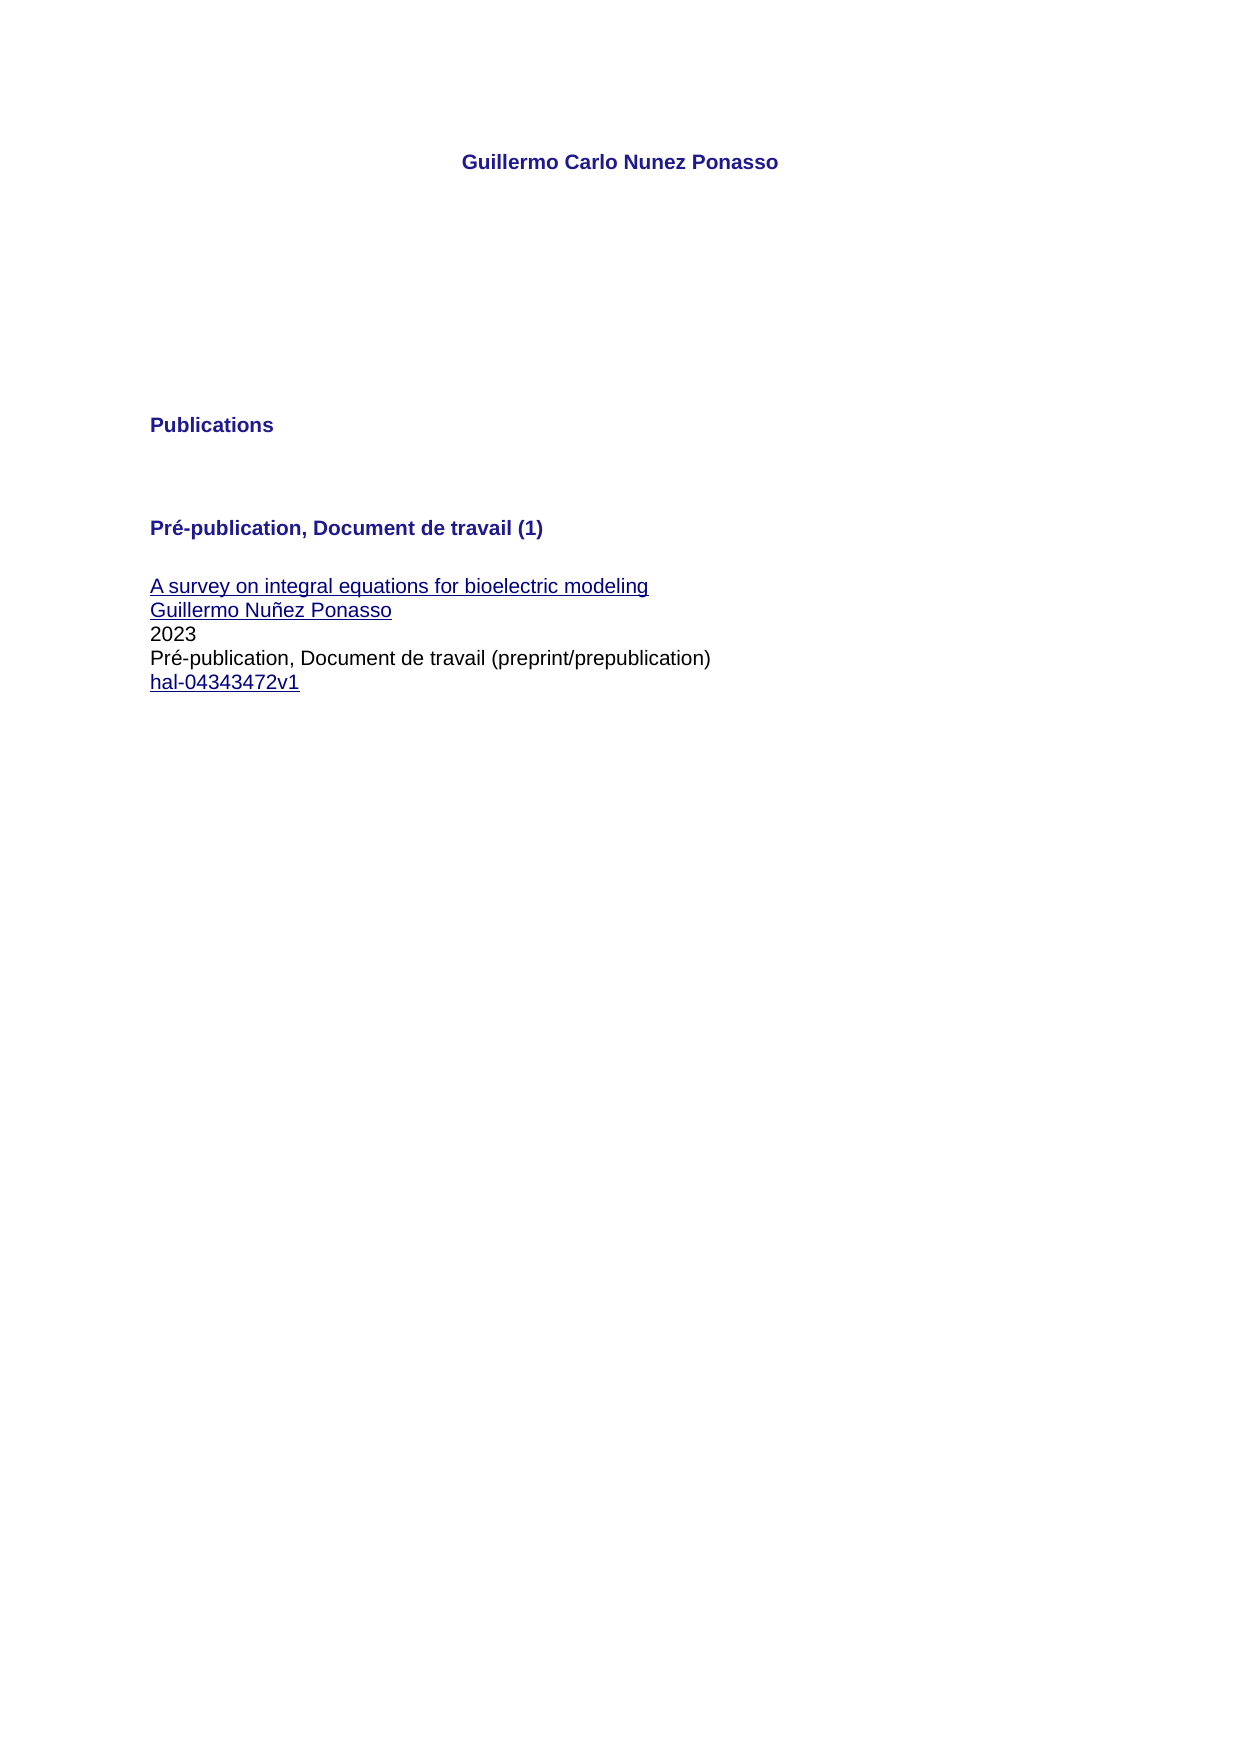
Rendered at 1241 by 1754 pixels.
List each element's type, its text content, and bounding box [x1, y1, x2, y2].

subtitle Publications [150, 412, 1090, 436]
table_header A survey on integral equations for bioelectric modeling Guillermo Nuñez Ponasso 2023 Pré-publication, Document de travail (preprint/prepublication) hal-04343472v1 [150, 574, 1090, 694]
subtitle Pré-publication, Document de travail (1) [150, 516, 1090, 539]
subtitle Guillermo Carlo Nunez Ponasso [150, 150, 1090, 174]
